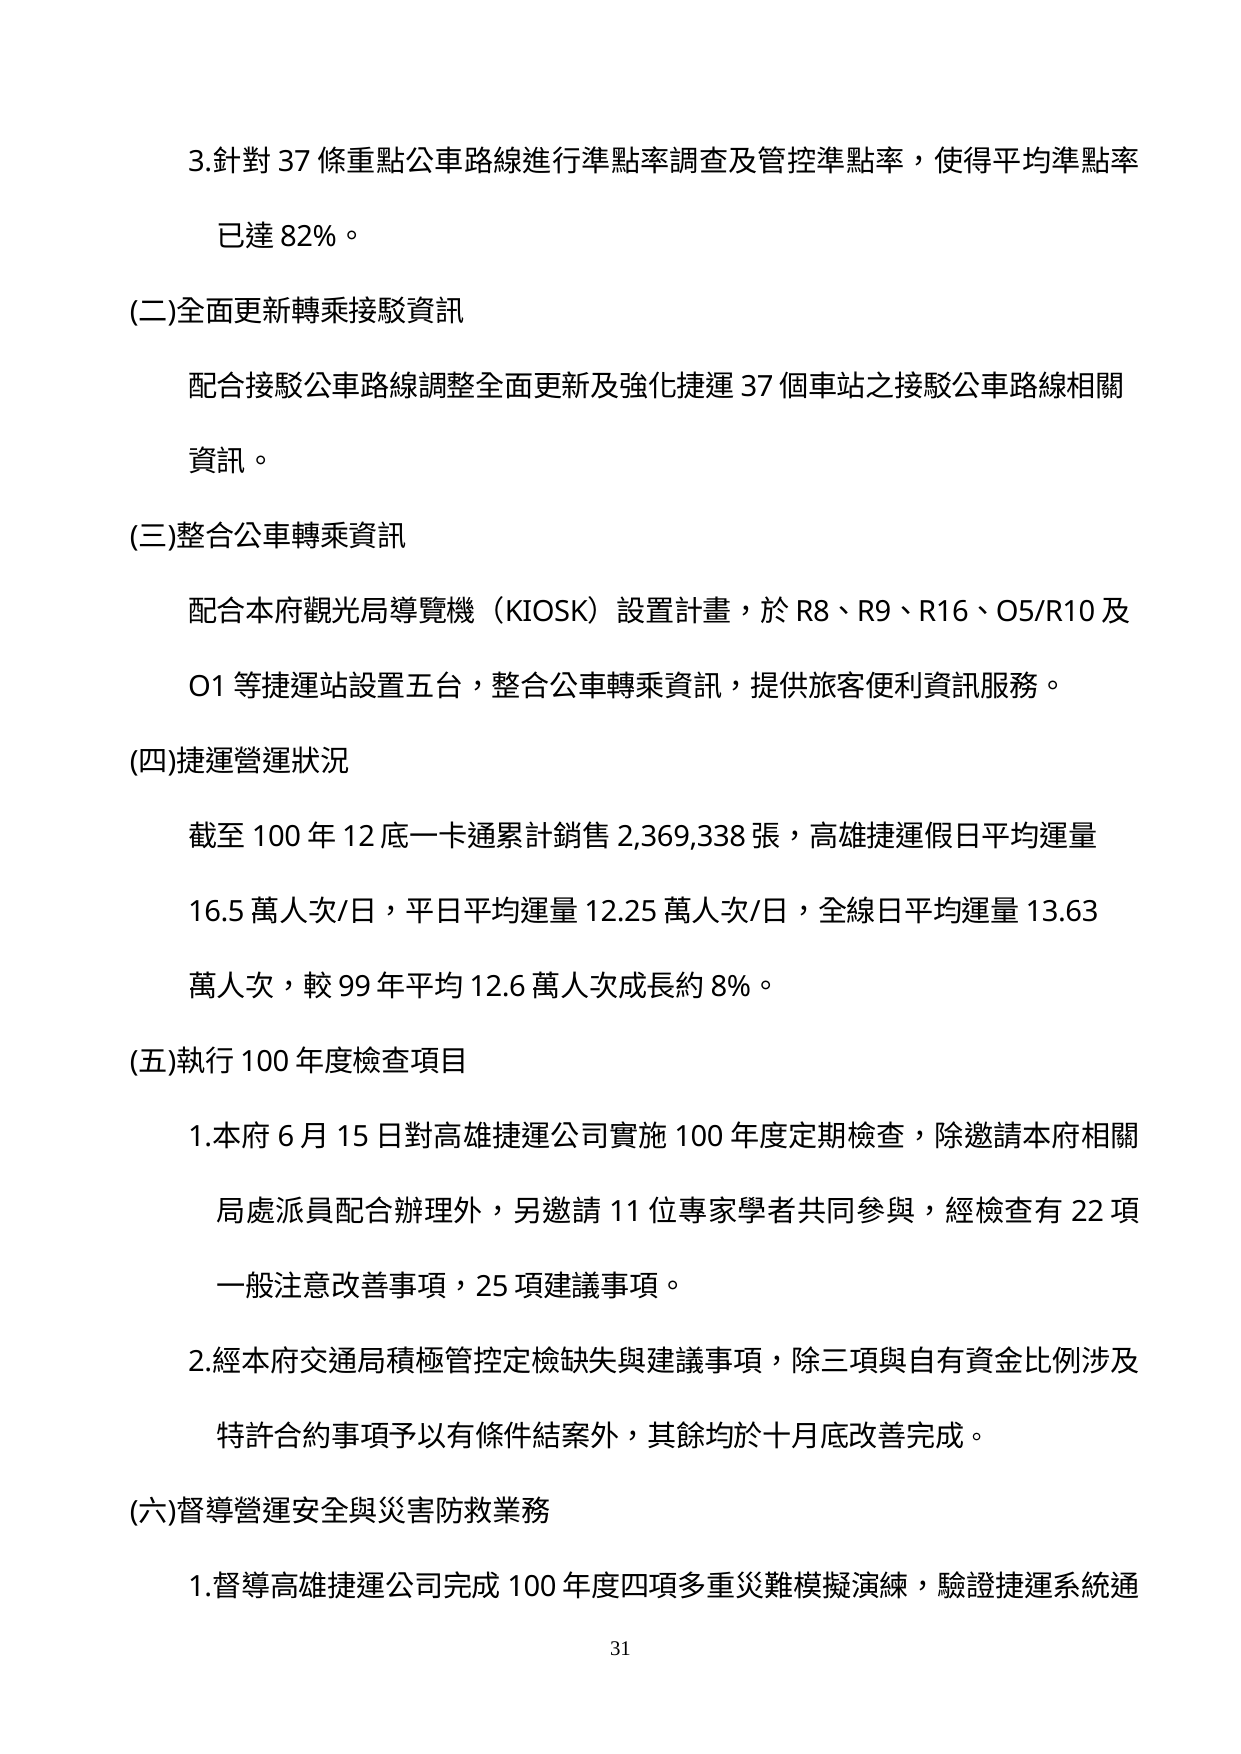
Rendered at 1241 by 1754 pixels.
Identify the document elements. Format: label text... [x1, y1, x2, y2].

text (四)捷運營運狀況 [129, 721, 1140, 796]
text (三)整合公車轉乘資訊 [129, 496, 1140, 571]
text (五)執行100年度檢查項目 [129, 1021, 1140, 1096]
text 配合本府觀光局導覽機（KIOSK）設置計畫，於R8、R9、R16、O5/R10及O1等捷運站設置五台，整合公車轉乘資訊，提供旅客便利資訊服務。 [188, 571, 1131, 721]
text (二)全面更新轉乘接駁資訊 [129, 271, 1140, 346]
text 2.經本府交通局積極管控定檢缺失與建議事項，除三項與自有資金比例涉及特許合約事項予以有條件結案外，其餘均於十月底改善完成。 [188, 1321, 1140, 1471]
text 1.督導高雄捷運公司完成100年度四項多重災難模擬演練，驗證捷運系統通 [188, 1546, 1140, 1621]
text (六)督導營運安全與災害防救業務 [129, 1471, 1140, 1546]
text 1.本府6月15日對高雄捷運公司實施100年度定期檢查，除邀請本府相關局處派員配合辦理外，另邀請11位專家學者共同參與，經檢查有22項一般注意改善事項，25項建議事項。 [188, 1096, 1140, 1321]
text 截至100年12底一卡通累計銷售2,369,338張，高雄捷運假日平均運量16.5萬人次/日，平日平均運量12.25萬人次/日，全線日平均運量13.63萬人次，較99年平均12.6萬人次成長約8%。 [188, 796, 1131, 1021]
text 3.針對37條重點公車路線進行準點率調查及管控準點率，使得平均準點率已達82%。 [188, 121, 1140, 271]
text 配合接駁公車路線調整全面更新及強化捷運37個車站之接駁公車路線相關資訊。 [188, 346, 1131, 496]
